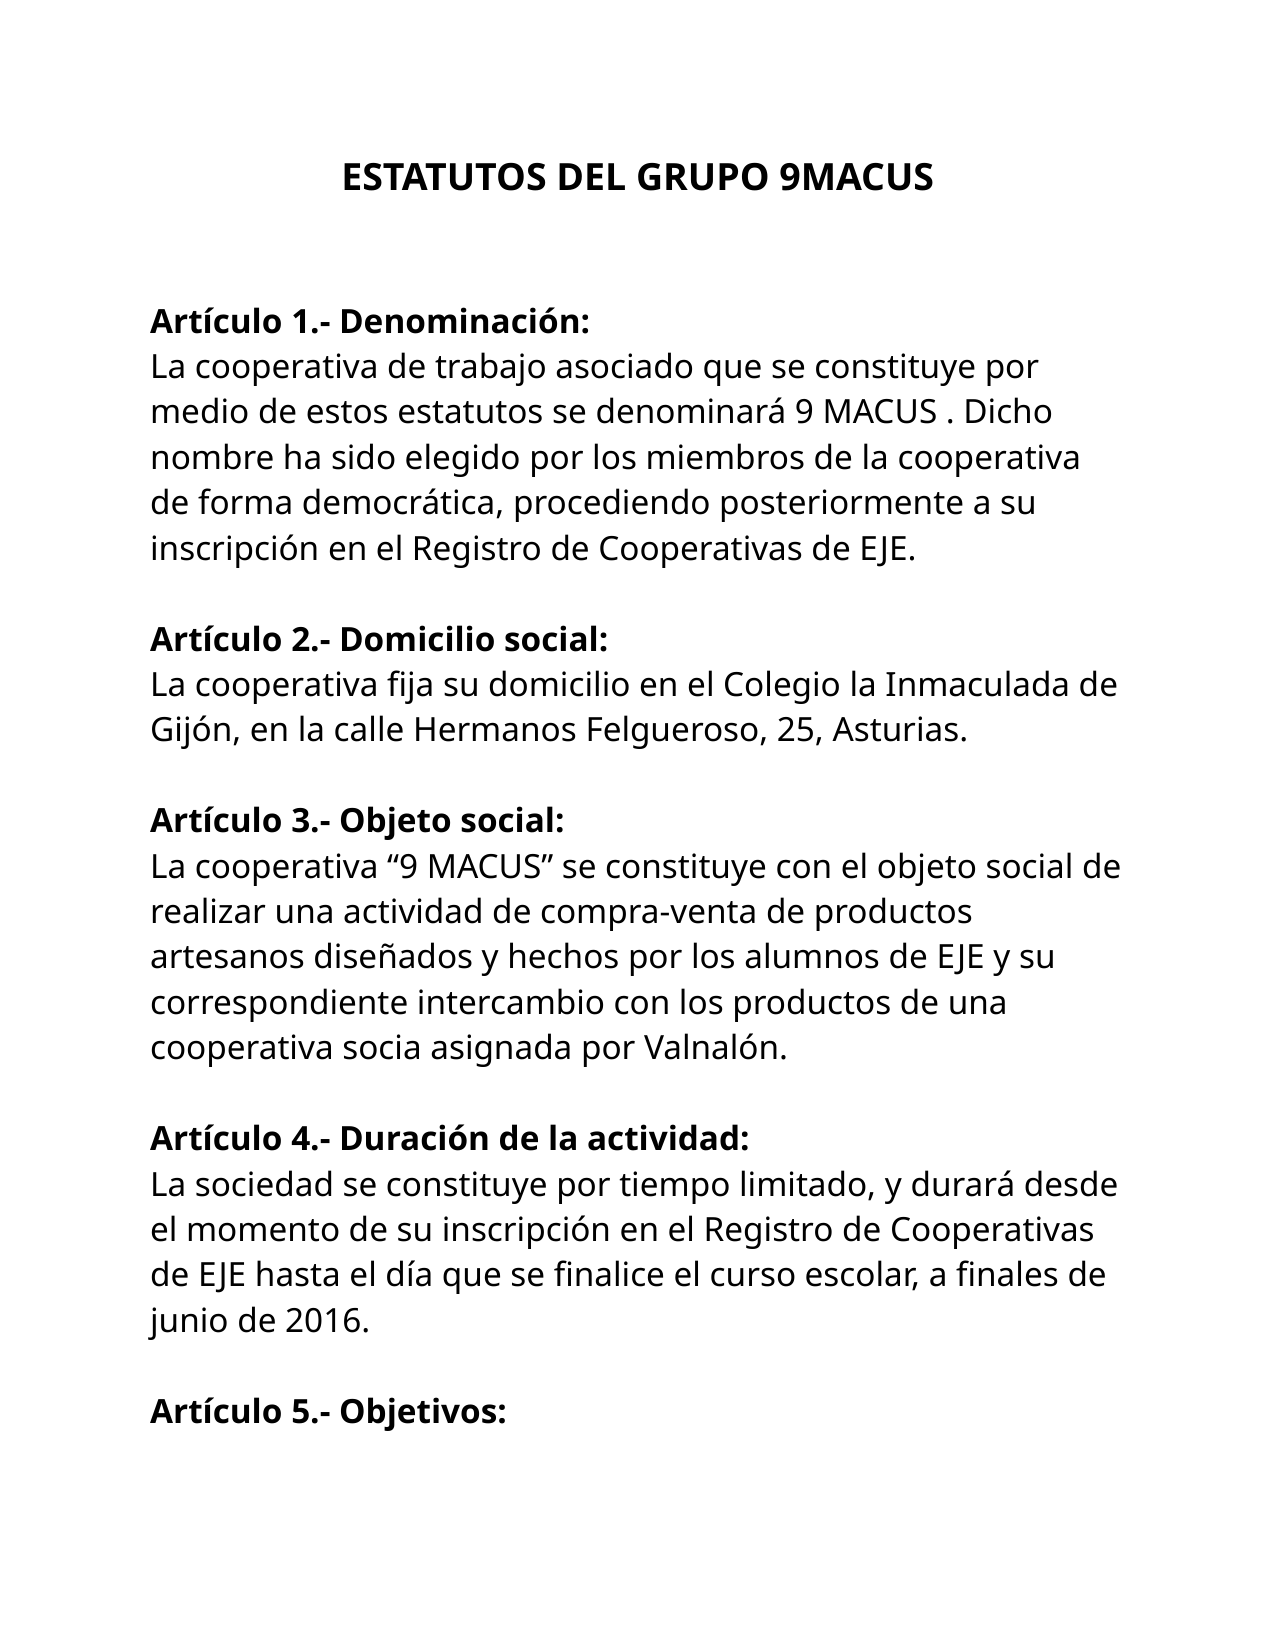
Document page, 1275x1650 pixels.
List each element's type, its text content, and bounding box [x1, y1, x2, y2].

text Artículo 3.- Objeto social: [150, 797, 1125, 842]
text Artículo 5.- Objetivos: [150, 1387, 1125, 1433]
text Artículo 1.- Denominación: [150, 297, 1125, 343]
text Artículo 2.- Domicilio social: [150, 615, 1125, 661]
text ESTATUTOS DEL GRUPO 9MACUS [150, 150, 1125, 201]
text Artículo 4.- Duración de la actividad: [150, 1115, 1125, 1160]
text La cooperativa fija su domicilio en el Colegio la Inmaculada de Gijón, en la calle Hermanos Felgueroso, 25, Asturias. [150, 661, 1125, 752]
text La cooperativa “9 MACUS” se constituye con el objeto social de realizar una actividad de compra-venta de productos artesanos diseñados y hechos por los alumnos de EJE y su correspondiente intercambio con los productos de una cooperativa socia asignada por Valnalón. [150, 842, 1125, 1069]
text La sociedad se constituye por tiempo limitado, y durará desde el momento de su inscripción en el Registro de Cooperativas de EJE hasta el día que se finalice el curso escolar, a finales de junio de 2016. [150, 1160, 1125, 1342]
text La cooperativa de trabajo asociado que se constituye por medio de estos estatutos se denominará 9 MACUS . Dicho nombre ha sido elegido por los miembros de la cooperativa de forma democrática, procediendo posteriormente a su inscripción en el Registro de Cooperativas de EJE. [150, 343, 1125, 570]
